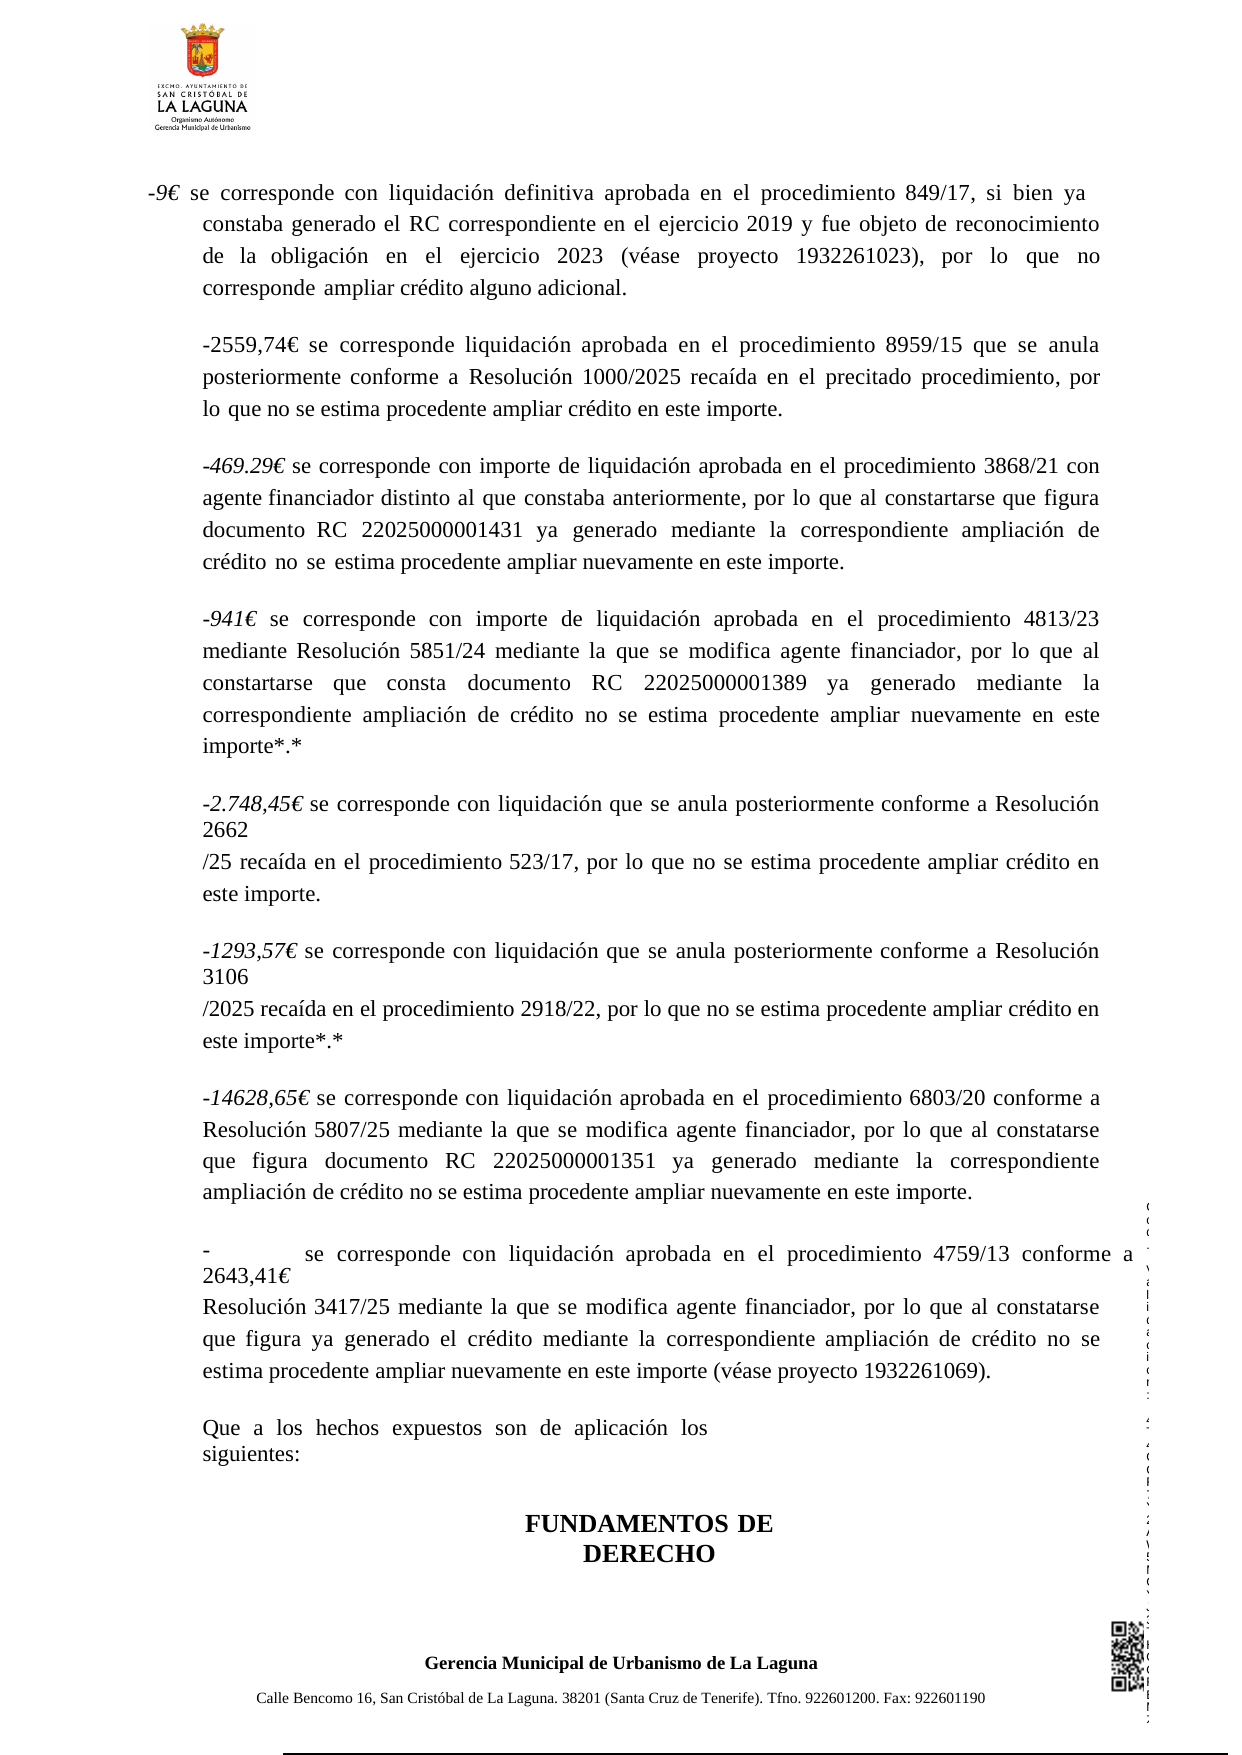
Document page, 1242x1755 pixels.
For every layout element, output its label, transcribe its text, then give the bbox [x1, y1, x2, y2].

text -2.748,45€ se corresponde con liquidación que se anula posteriormente conforme a Resolución 2662 [202, 790, 1099, 842]
text -9€ [148, 178, 184, 204]
text -2643,41€ [202, 1235, 298, 1287]
text -1293,57€ se corresponde con liquidación que se anula posteriormente conforme a Resolución 3106 [202, 937, 1099, 990]
text Que a los hechos expuestos son de aplicación los siguientes: [202, 1414, 708, 1467]
text -469.29€ se corresponde con importe de liquidación aprobada en el procedimiento 3868/21 con agente financiador distinto al que constaba anteriormente, por lo que al constartarse que figura documento RC 22025000001431 ya generado mediante la correspondiente ampliación de crédito no se estima procedente ampliar nuevamente en este importe. [202, 452, 1100, 574]
text -941€ se corresponde con importe de liquidación aprobada en el procedimiento 4813/23 mediante Resolución 5851/24 mediante la que se modifica agente financiador, por lo que al constartarse que consta documento RC 22025000001389 ya generado mediante la correspondiente ampliación de crédito no se estima procedente ampliar nuevamente en este importe*.* [202, 605, 1100, 759]
text FUNDAMENTOS DE DERECHO [476, 1508, 822, 1568]
text -14628,65€ se corresponde con liquidación aprobada en el procedimiento 6803/20 conforme a Resolución 5807/25 mediante la que se modifica agente financiador, por lo que al constatarse que figura documento RC 22025000001351 ya generado mediante la correspondiente ampliación de crédito no se estima procedente ampliar nuevamente en este importe. [202, 1079, 1100, 1204]
text -14628,65€ se corresponde con liquidación aprobada en el procedimiento 6803/20 conforme a Resolución 5807/25 mediante la que se modifica agente financiador, por lo que al constatarse que figura documento RC 22025000001351 ya generado mediante la correspondiente ampliación de crédito no se estima procedente ampliar nuevamente en este importe. [1144, 1199, 1186, 1723]
text /25 recaída en el procedimiento 523/17, por lo que no se estima procedente ampliar crédito en este importe. [202, 848, 1100, 906]
text constaba generado el RC correspondiente en el ejercicio 2019 y fue objeto de reconocimiento de la obligación en el ejercicio 2023 (véase proyecto 1932261023), por lo que no corresponde ampliar crédito alguno adicional. [202, 210, 1100, 301]
text Resolución 3417/25 mediante la que se modifica agente financiador, por lo que al constatarse que figura ya generado el crédito mediante la correspondiente ampliación de crédito no se estima procedente ampliar nuevamente en este importe (véase proyecto 1932261069). [202, 1293, 1100, 1383]
text /2025 recaída en el procedimiento 2918/22, por lo que no se estima procedente ampliar crédito en este importe*.* [202, 995, 1100, 1054]
text se corresponde con liquidación definitiva aprobada en el procedimiento 849/17, si bien ya [190, 178, 1198, 204]
text -2559,74€ se corresponde liquidación aprobada en el procedimiento 8959/15 que se anula posteriormente conforme a Resolución 1000/2025 recaída en el precitado procedimiento, por lo que no se estima procedente ampliar crédito en este importe. [202, 331, 1100, 421]
text se corresponde con liquidación aprobada en el procedimiento 4759/13 conforme a [304, 1239, 1144, 1265]
